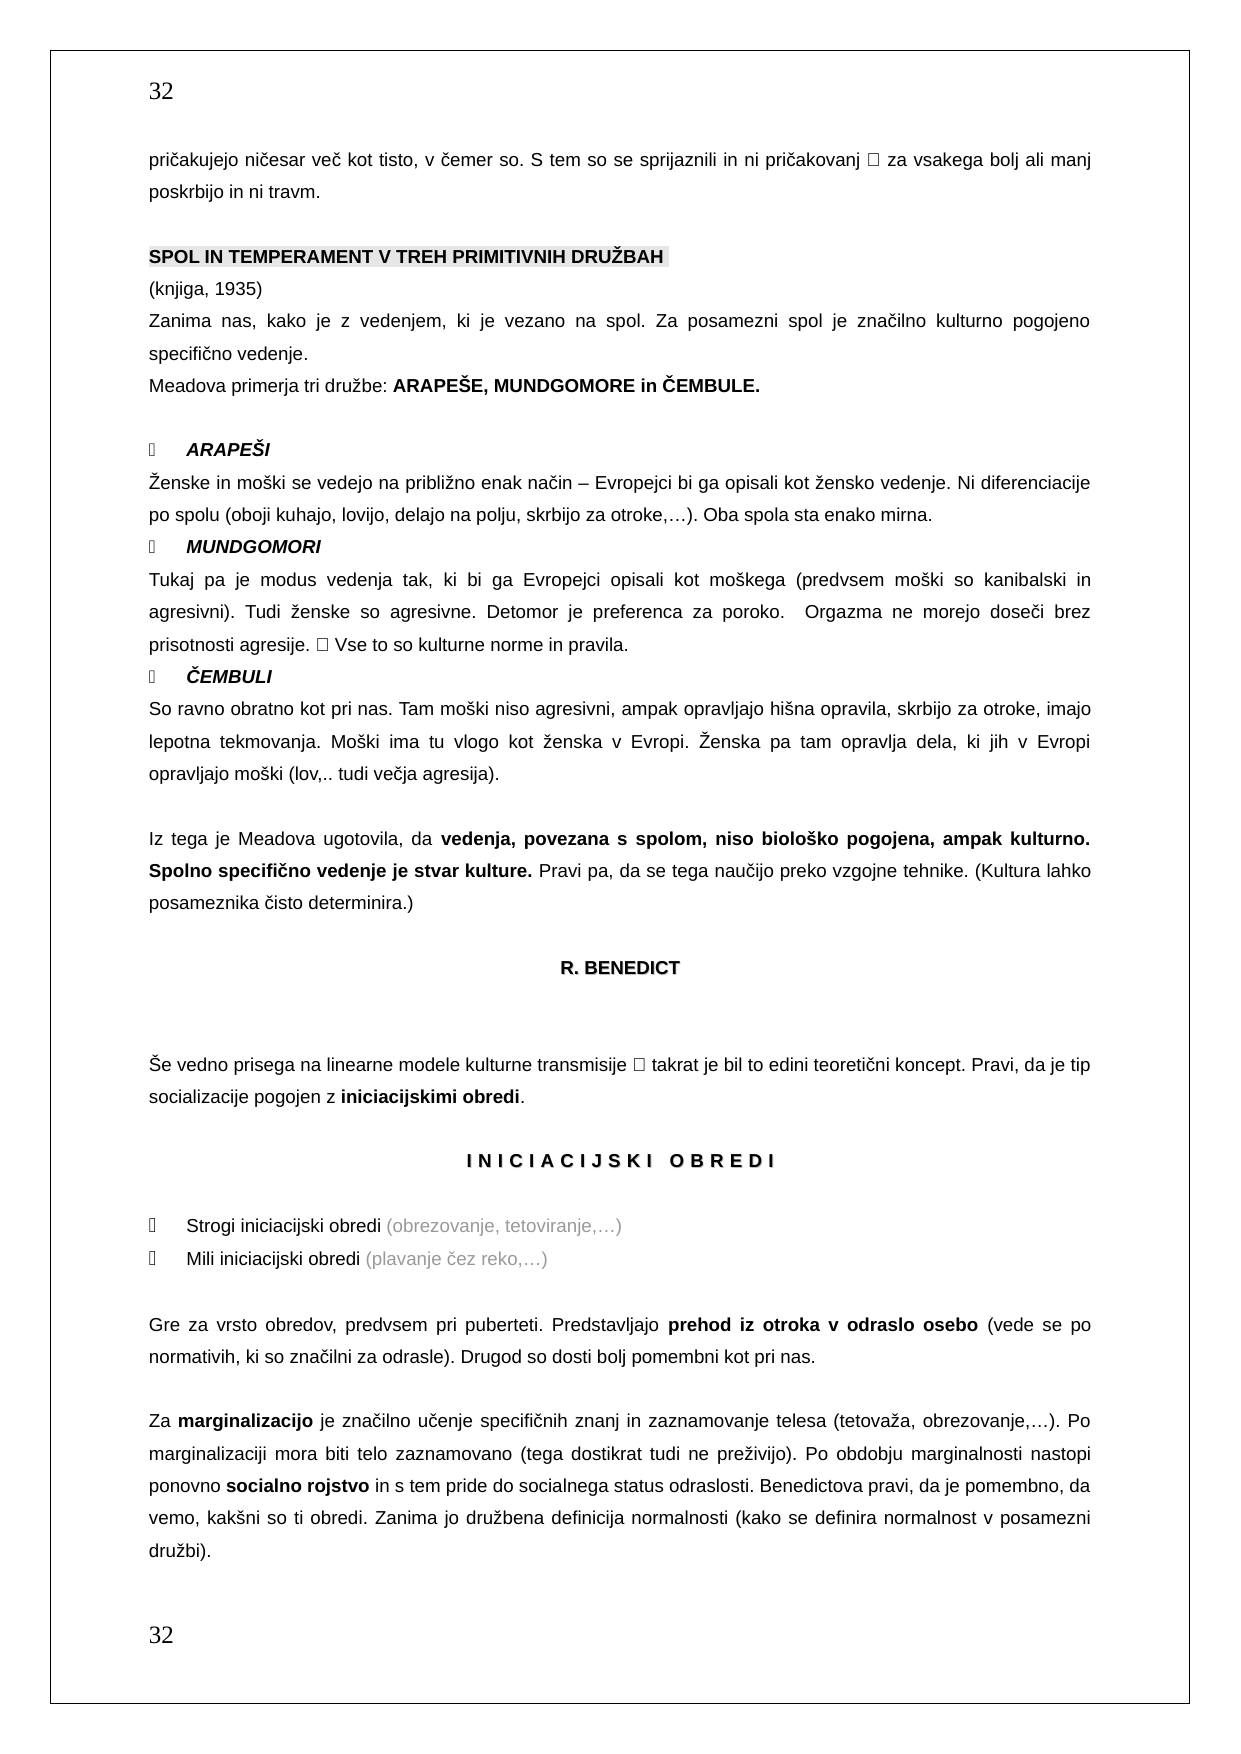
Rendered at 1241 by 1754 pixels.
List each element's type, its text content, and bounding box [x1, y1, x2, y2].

text (knjiga, 1935) [149, 278, 1092, 299]
list Mili iniciacijski obredi (plavanje čez reko,…) [149, 1248, 1092, 1270]
text SPOL IN TEMPERAMENT V TREH PRIMITIVNIH DRUŽBAH [149, 246, 1092, 267]
text Še vedno prisega na linearne modele kulturne transmisije  takrat je bil to edini teoretični koncept. Pravi, da je tip socializacije pogojen z iniciacijskimi obredi. [149, 1053, 1092, 1107]
list ČEMBULI [149, 666, 1092, 687]
subtitle R. BENEDICT [149, 957, 1092, 978]
subtitle INICIACIJSKI OBREDI [149, 1150, 1092, 1172]
text Za marginalizacijo je značilno učenje specifičnih znanj in zaznamovanje telesa (tetovaža, obrezovanje,…). Po marginalizaciji mora biti telo zaznamovano (tega dostikrat tudi ne preživijo). Po obdobju marginalnosti nastopi ponovno socialno rojstvo in s tem pride do socialnega status odraslosti. Benedictova pravi, da je pomembno, da vemo, kakšni so ti obredi. Zanima jo družbena definicija normalnosti (kako se definira normalnost v posamezni družbi). [149, 1410, 1092, 1561]
text Zanima nas, kako je z vedenjem, ki je vezano na spol. Za posamezni spol je značilno kulturno pogojeno specifično vedenje. [149, 310, 1092, 364]
text Meadova primerja tri družbe: ARAPEŠE, MUNDGOMORE in ČEMBULE. [149, 375, 1092, 396]
text Tukaj pa je modus vedenja tak, ki bi ga Evropejci opisali kot moškega (predvsem moški so kanibalski in agresivni). Tudi ženske so agresivne. Detomor je preferenca za poroko. Orgazma ne morejo doseči brez prisotnosti agresije.  Vse to so kulturne norme in pravila. [149, 569, 1092, 655]
text Ženske in moški se vedejo na približno enak način – Evropejci bi ga opisali kot žensko vedenje. Ni diferenciacije po spolu (oboji kuhajo, lovijo, delajo na polju, skrbijo za otroke,…). Oba spola sta enako mirna. [149, 472, 1092, 526]
text Iz tega je Meadova ugotovila, da vedenja, povezana s spolom, niso biološko pogojena, ampak kulturno. Spolno specifično vedenje je stvar kulture. Pravi pa, da se tega naučijo preko vzgojne tehnike. (Kultura lahko posameznika čisto determinira.) [149, 827, 1092, 913]
list MUNDGOMORI [149, 536, 1092, 558]
text So ravno obratno kot pri nas. Tam moški niso agresivni, ampak opravljajo hišna opravila, skrbijo za otroke, imajo lepotna tekmovanja. Moški ima tu vlogo kot ženska v Evropi. Ženska pa tam opravlja dela, ki jih v Evropi opravljajo moški (lov,.. tudi večja agresija). [149, 698, 1092, 784]
list Strogi iniciacijski obredi (obrezovanje, tetoviranje,…) [149, 1215, 1092, 1237]
list ARAPEŠI [149, 439, 1092, 461]
text pričakujejo ničesar več kot tisto, v čemer so. S tem so se sprijaznili in ni pričakovanj  za vsakega bolj ali manj poskrbijo in ni travm. [149, 149, 1092, 202]
text Gre za vrsto obredov, predvsem pri puberteti. Predstavljajo prehod iz otroka v odraslo osebo (vede se po normativih, ki so značilni za odrasle). Drugod so dosti bolj pomembni kot pri nas. [149, 1313, 1092, 1367]
